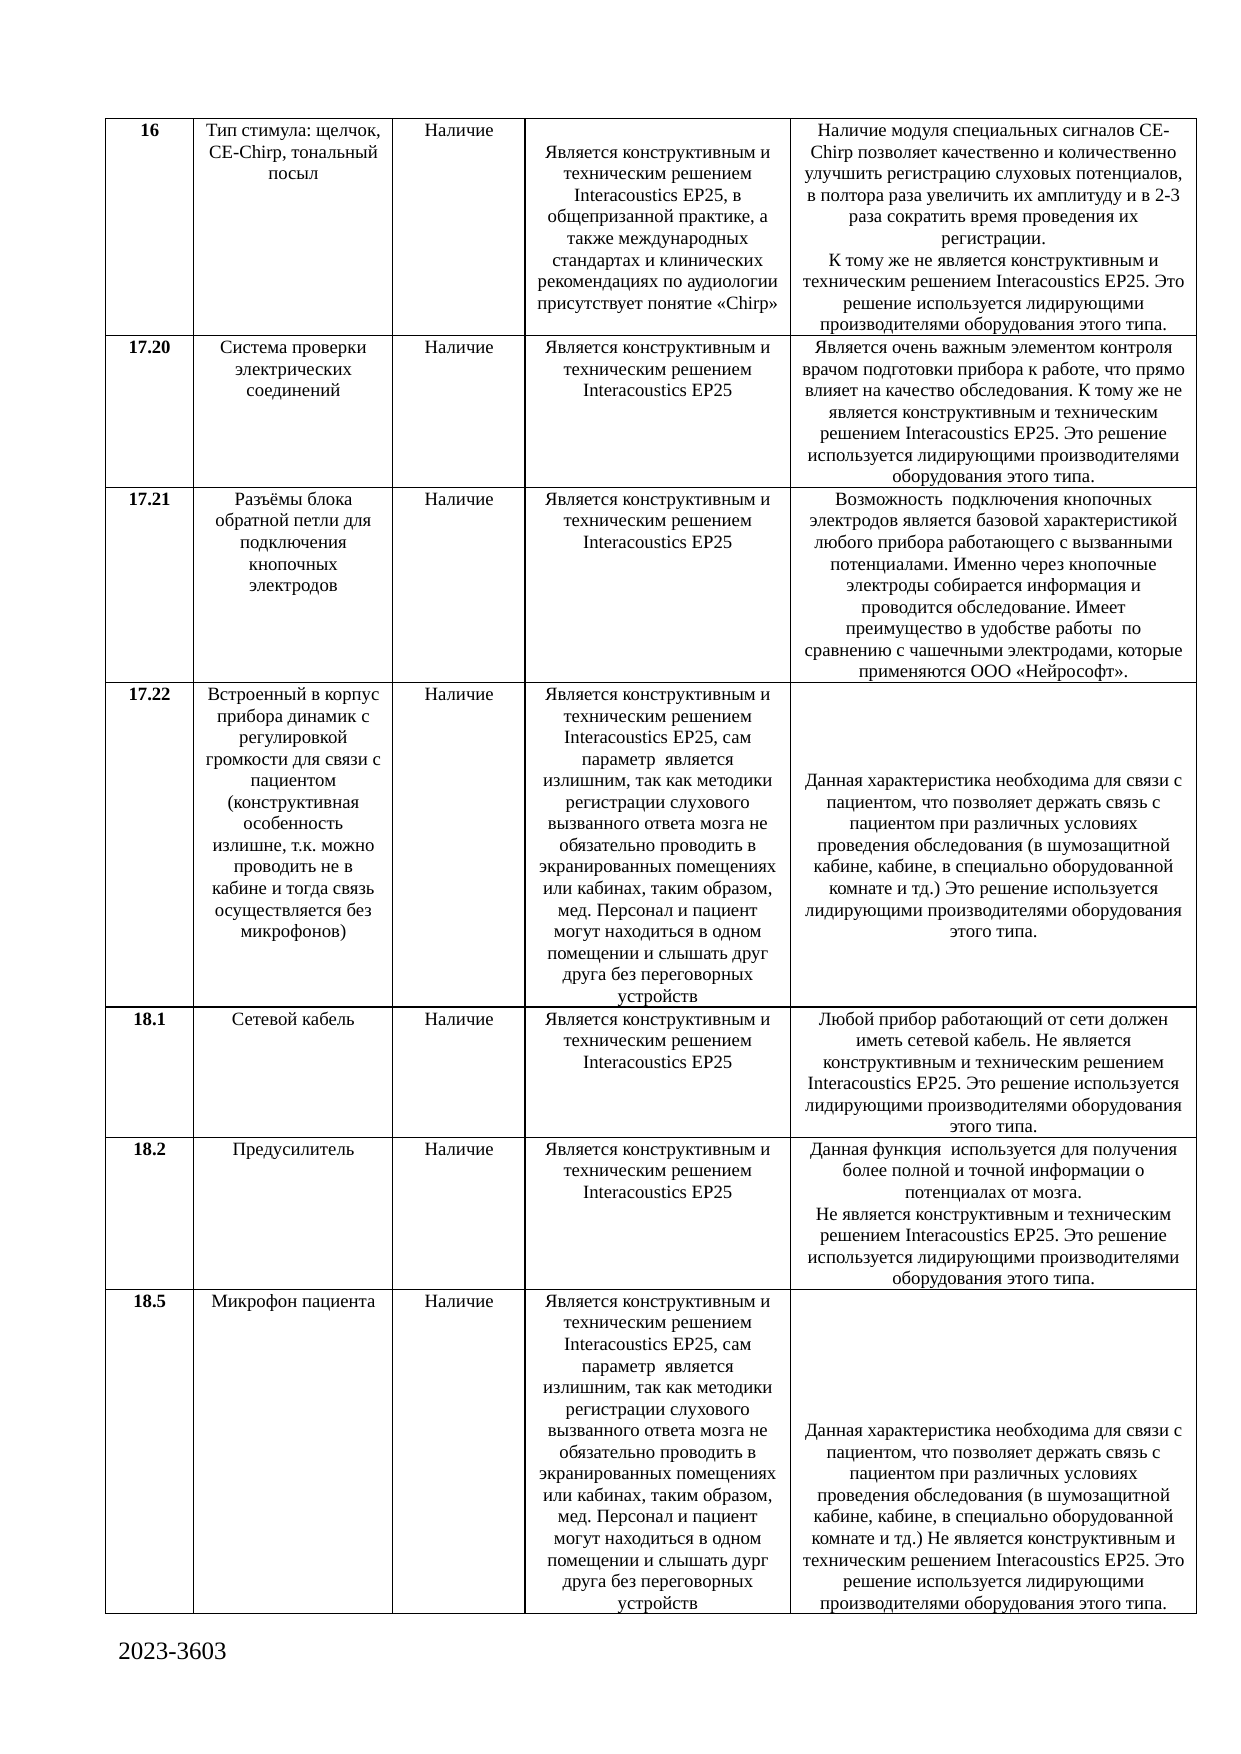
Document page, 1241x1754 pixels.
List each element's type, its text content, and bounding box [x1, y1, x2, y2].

table_cell Любой прибор работающий от сети должен иметь сетевой кабель. Не является конструктивным и техническим решением Interacoustics EP25. Это решение используется лидирующими производителями оборудования этого типа. [791, 1008, 1196, 1137]
table_cell 16 [106, 119, 193, 335]
table_cell Предусилитель [194, 1138, 392, 1289]
table_cell Является конструктивным и техническим решением Interacoustics EP25, сам параметр является излишним, так как методики регистрации слухового вызванного ответа мозга не обязательно проводить в экранированных помещениях или кабинах, таким образом, мед. Персонал и пациент могут находиться в одном помещении и слышать друг друга без переговорных устройств [526, 683, 790, 1006]
table_cell 18.2 [106, 1138, 193, 1289]
table_cell 17.21 [106, 488, 193, 682]
table_cell Разъёмы блока обратной петли для подключения кнопочных электродов [194, 488, 392, 682]
table_cell Наличие [393, 1008, 524, 1137]
table_cell 18.5 [106, 1290, 193, 1613]
table_cell 17.22 [106, 683, 193, 1006]
table_cell Является конструктивным и техническим решением Interacoustics EP25, сам параметр является излишним, так как методики регистрации слухового вызванного ответа мозга не обязательно проводить в экранированных помещениях или кабинах, таким образом, мед. Персонал и пациент могут находиться в одном помещении и слышать дург друга без переговорных устройств [526, 1290, 790, 1613]
table_cell Наличие модуля специальных сигналов CE-Chirp позволяет качественно и количественно улучшить регистрацию слуховых потенциалов, в полтора раза увеличить их амплитуду и в 2-3 раза сократить время проведения их регистрации. К тому же не является конструктивным и техническим решением Interacoustics EP25. Это решение используется лидирующими производителями оборудования этого типа. [791, 119, 1196, 335]
table_cell Наличие [393, 488, 524, 682]
table_cell Тип стимула: щелчок, CE-Chirp, тональный посыл [194, 119, 392, 335]
table_cell Данная характеристика необходима для связи с пациентом, что позволяет держать связь с пациентом при различных условиях проведения обследования (в шумозащитной кабине, кабине, в специально оборудованной комнате и тд.) Это решение используется лидирующими производителями оборудования этого типа. [791, 683, 1196, 1006]
table_cell Система проверки электрических соединений [194, 336, 392, 487]
table_cell Наличие [393, 119, 524, 335]
table_cell Наличие [393, 683, 524, 1006]
table_cell Является конструктивным и техническим решением Interacoustics EP25 [526, 336, 790, 487]
table_cell Является конструктивным и техническим решением Interacoustics EP25 [526, 1008, 790, 1137]
table_cell Является очень важным элементом контроля врачом подготовки прибора к работе, что прямо влияет на качество обследования. К тому же не является конструктивным и техническим решением Interacoustics EP25. Это решение используется лидирующими производителями оборудования этого типа. [791, 336, 1196, 487]
table_cell Является конструктивным и техническим решением Interacoustics EP25, в общепризанной практике, а также международных стандартах и клинических рекомендациях по аудиологии присутствует понятие «Chirp» [526, 119, 790, 335]
table_cell Наличие [393, 336, 524, 487]
table_cell Наличие [393, 1290, 524, 1613]
table_cell 17.20 [106, 336, 193, 487]
table_cell Наличие [393, 1138, 524, 1289]
table_cell Является конструктивным и техническим решением Interacoustics EP25 [526, 488, 790, 682]
table_cell Сетевой кабель [194, 1008, 392, 1137]
table_cell Данная функция используется для получения более полной и точной информации о потенциалах от мозга. Не является конструктивным и техническим решением Interacoustics EP25. Это решение используется лидирующими производителями оборудования этого типа. [791, 1138, 1196, 1289]
table_cell Встроенный в корпус прибора динамик с регулировкой громкости для связи с пациентом (конструктивная особенность излишне, т.к. можно проводить не в кабине и тогда связь осуществляется без микрофонов) [194, 683, 392, 1006]
table_cell Данная характеристика необходима для связи с пациентом, что позволяет держать связь с пациентом при различных условиях проведения обследования (в шумозащитной кабине, кабине, в специально оборудованной комнате и тд.) Не является конструктивным и техническим решением Interacoustics EP25. Это решение используется лидирующими производителями оборудования этого типа. [791, 1290, 1196, 1613]
table_cell Является конструктивным и техническим решением Interacoustics EP25 [526, 1138, 790, 1289]
table_cell Микрофон пациента [194, 1290, 392, 1613]
table_cell 18.1 [106, 1008, 193, 1137]
table_cell Возможность подключения кнопочных электродов является базовой характеристикой любого прибора работающего с вызванными потенциалами. Именно через кнопочные электроды собирается информация и проводится обследование. Имеет преимущество в удобстве работы по сравнению с чашечными электродами, которые применяются ООО «Нейрософт». [791, 488, 1196, 682]
